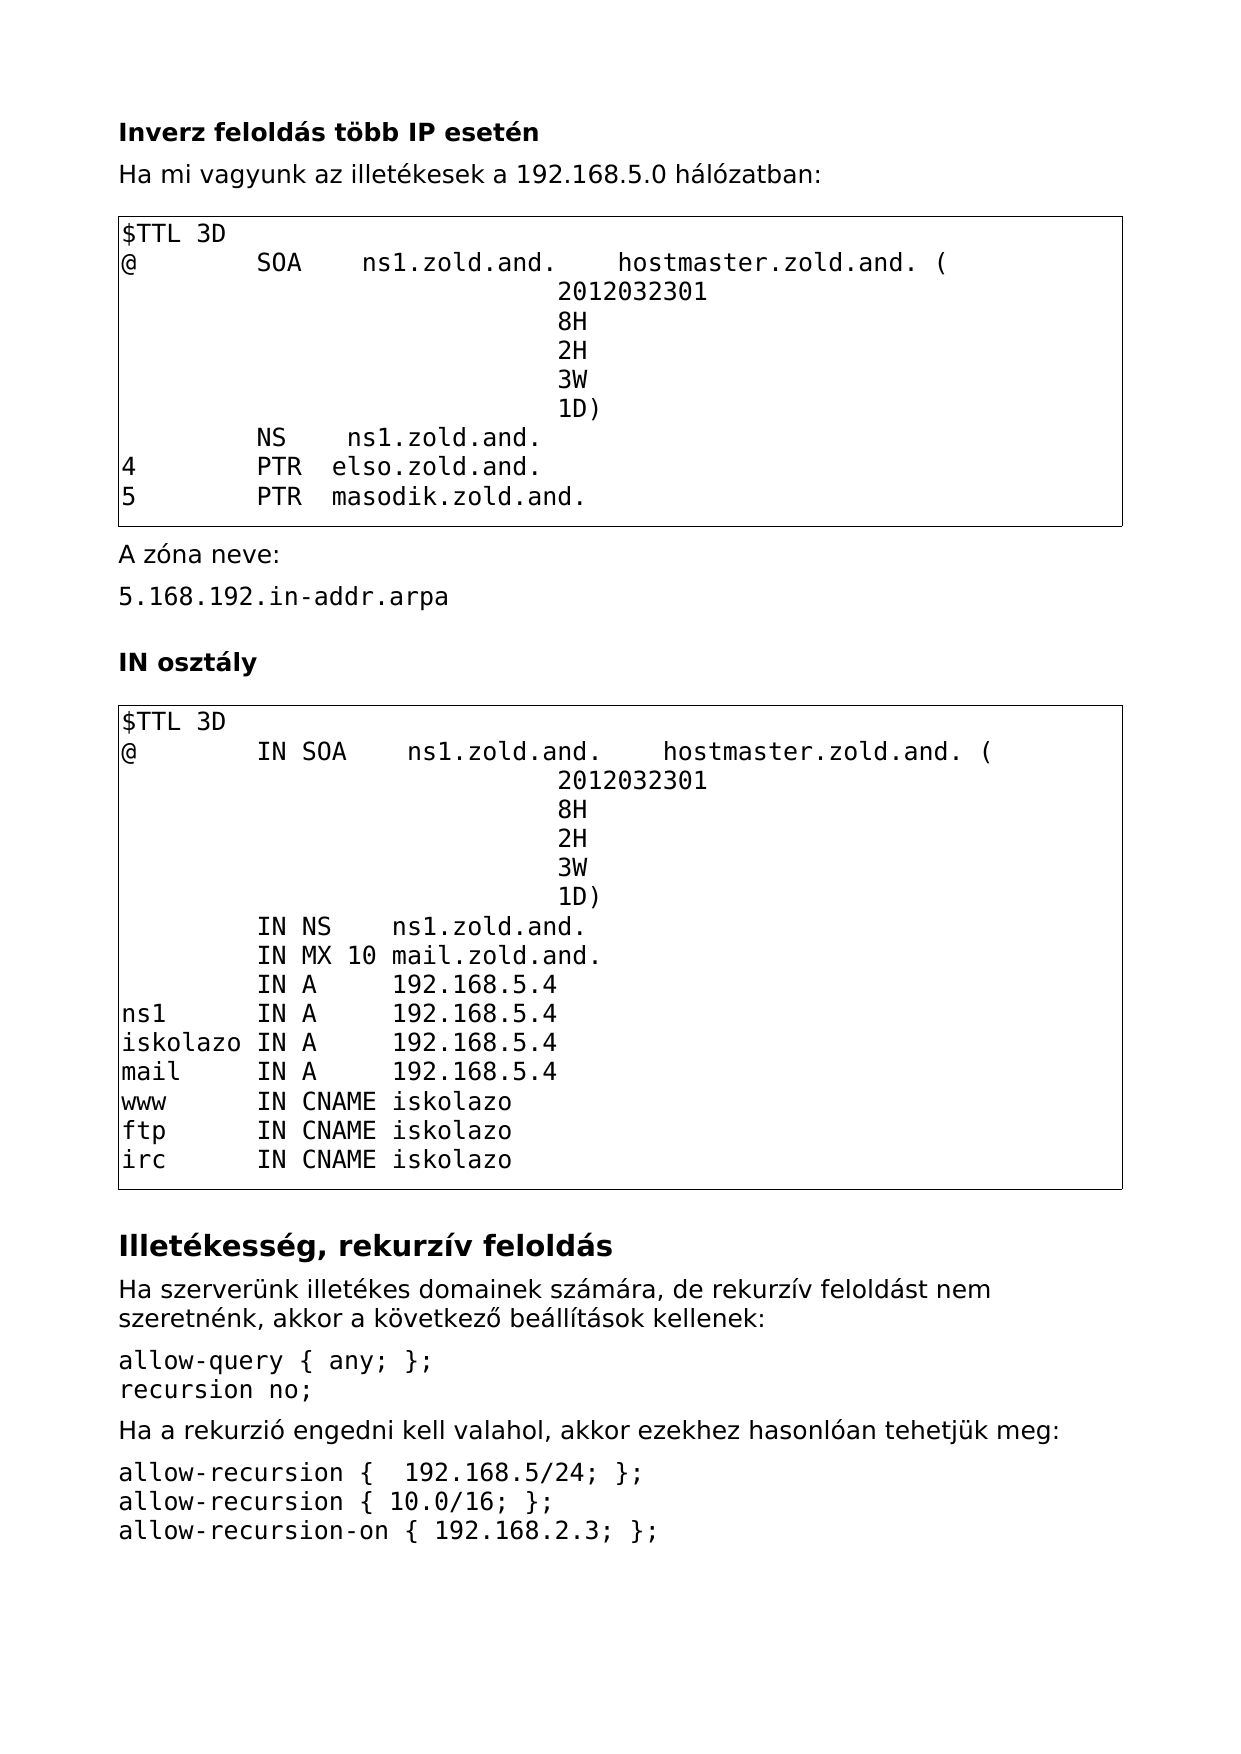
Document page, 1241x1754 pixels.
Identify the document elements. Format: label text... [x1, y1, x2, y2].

text Ha mi vagyunk az illetékesek a 192.168.5.0 hálózatban: [118, 160, 1122, 189]
text 5.168.192.in-addr.arpa [118, 582, 1122, 611]
text allow-recursion { 192.168.5/24; }; allow-recursion { 10.0/16; }; allow-recursion-on { 192.168.2.3; }; [118, 1458, 1122, 1545]
text allow-query { any; }; recursion no; [118, 1346, 1122, 1404]
table_header $TTL 3D @ SOA ns1.zold.and. hostmaster.zold.and. ( 2012032301 8H 2H 3W 1D) NS ns1.zold.and. 4 PTR elso.zold.and. 5 PTR masodik.zold.and. [119, 217, 1122, 526]
text Ha szerverünk illetékes domainek számára, de rekurzív feloldást nem szeretnénk, akkor a következő beállítások kellenek: [118, 1275, 1122, 1334]
table_header $TTL 3D @ IN SOA ns1.zold.and. hostmaster.zold.and. ( 2012032301 8H 2H 3W 1D) IN NS ns1.zold.and. IN MX 10 mail.zold.and. IN A 192.168.5.4 ns1 IN A 192.168.5.4 iskolazo IN A 192.168.5.4 mail IN A 192.168.5.4 www IN CNAME iskolazo ftp IN CNAME iskolazo irc IN CNAME iskolazo [119, 706, 1122, 1189]
text A zóna neve: [118, 541, 1122, 570]
subtitle Inverz feloldás több IP esetén [118, 118, 1122, 147]
subtitle Illetékesség, rekurzív feloldás [118, 1229, 1122, 1263]
text Ha a rekurzió engedni kell valahol, akkor ezekhez hasonlóan tehetjük meg: [118, 1416, 1122, 1445]
subtitle IN osztály [118, 648, 1122, 677]
